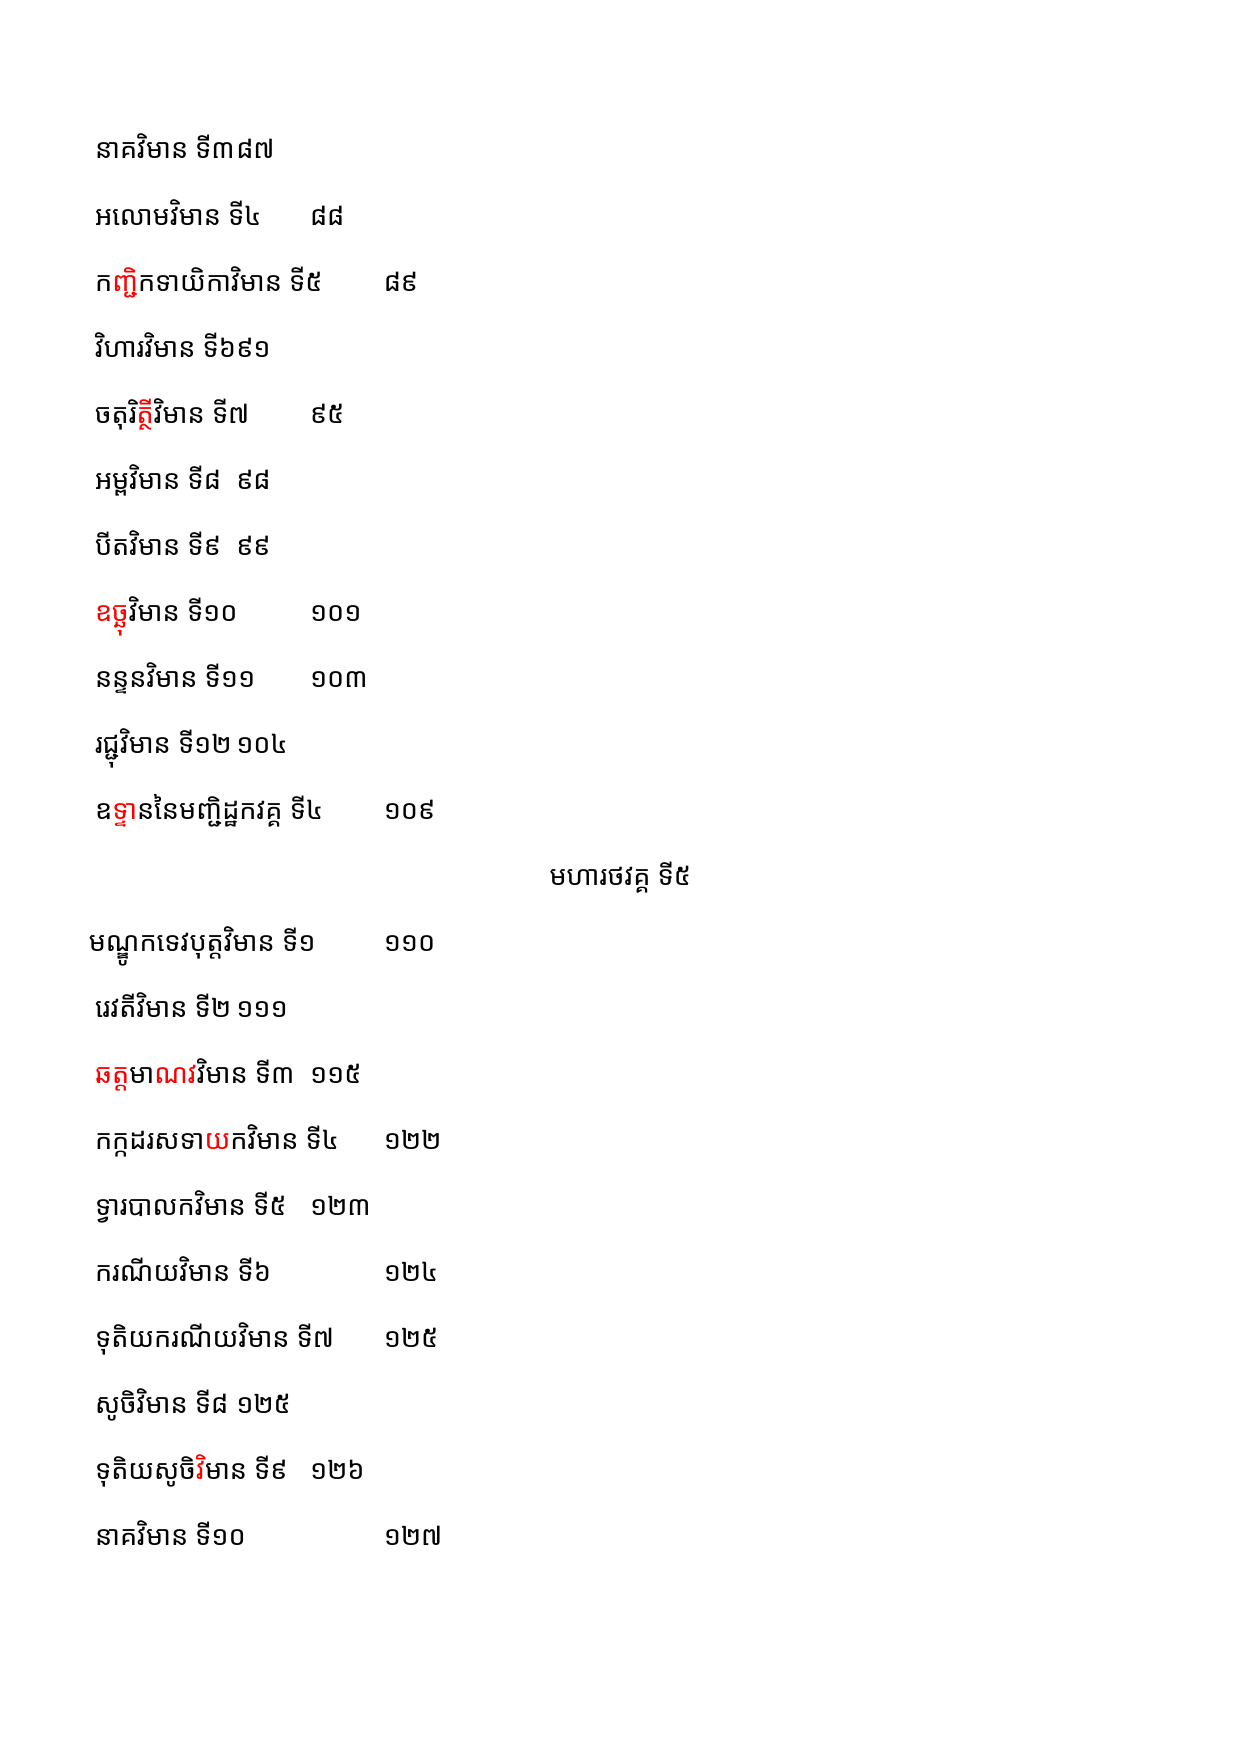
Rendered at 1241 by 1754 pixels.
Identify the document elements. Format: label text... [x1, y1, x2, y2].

text មណ្ឌូកទេវបុត្តវិមាន ទី១ ១១០ [88, 922, 1152, 959]
text កក្កដរសទាយកវិមាន ទី៤ ១២២ [88, 1121, 1152, 1157]
text ករណីយវិមាន ទី៦ ១២៤ [88, 1253, 1152, 1289]
text កញ្ជិកទាយិកាវិមាន ទី៥ ៨៩ [88, 262, 1152, 299]
text ចតុរិត្ថីវិមាន ទី៧ ៩៥ [88, 394, 1152, 431]
text នាគវិមាន ទី១០ ១២៧ [88, 1517, 1152, 1554]
text រជ្ជុវិមាន ទី១២ ១០៤ [88, 724, 1152, 761]
text ឆត្តមាណវវិមាន ទី៣ ១១៥ [88, 1054, 1152, 1091]
text មហារថវគ្គ ទី៥ [88, 856, 1152, 893]
text រេវតីវិមាន ទី២ ១១១ [88, 988, 1152, 1025]
text អលោមវិមាន ទី៤ ៨៨ [88, 196, 1152, 233]
text នន្ទនវិមាន ទី១១ ១០៣ [88, 658, 1152, 695]
text ទុតិយសូចិវិមាន ទី៩ ១២៦ [88, 1451, 1152, 1488]
text ទុតិយករណីយវិមាន ទី៧ ១២៥ [88, 1319, 1152, 1356]
text បីតវិមាន ទី៩ ៩៩ [88, 526, 1152, 563]
text នាគវិមាន ទី៣ ៨៧ [88, 130, 1152, 167]
text ឧច្ឆុវិមាន ទី១០ ១០១ [88, 592, 1152, 629]
text សូចិវិមាន ទី៨ ១២៥ [88, 1385, 1152, 1422]
text អម្ពវិមាន ទី៨ ៩៨ [88, 460, 1152, 497]
text វិហារវិមាន ទី៦ ៩១ [88, 328, 1152, 365]
text ទ្វារបាលកវិមាន ទី៥ ១២៣ [88, 1187, 1152, 1223]
text ឧទ្ទាននៃមញ្ជិដ្ឋកវគ្គ ទី៤ ១០៩ [88, 790, 1152, 827]
